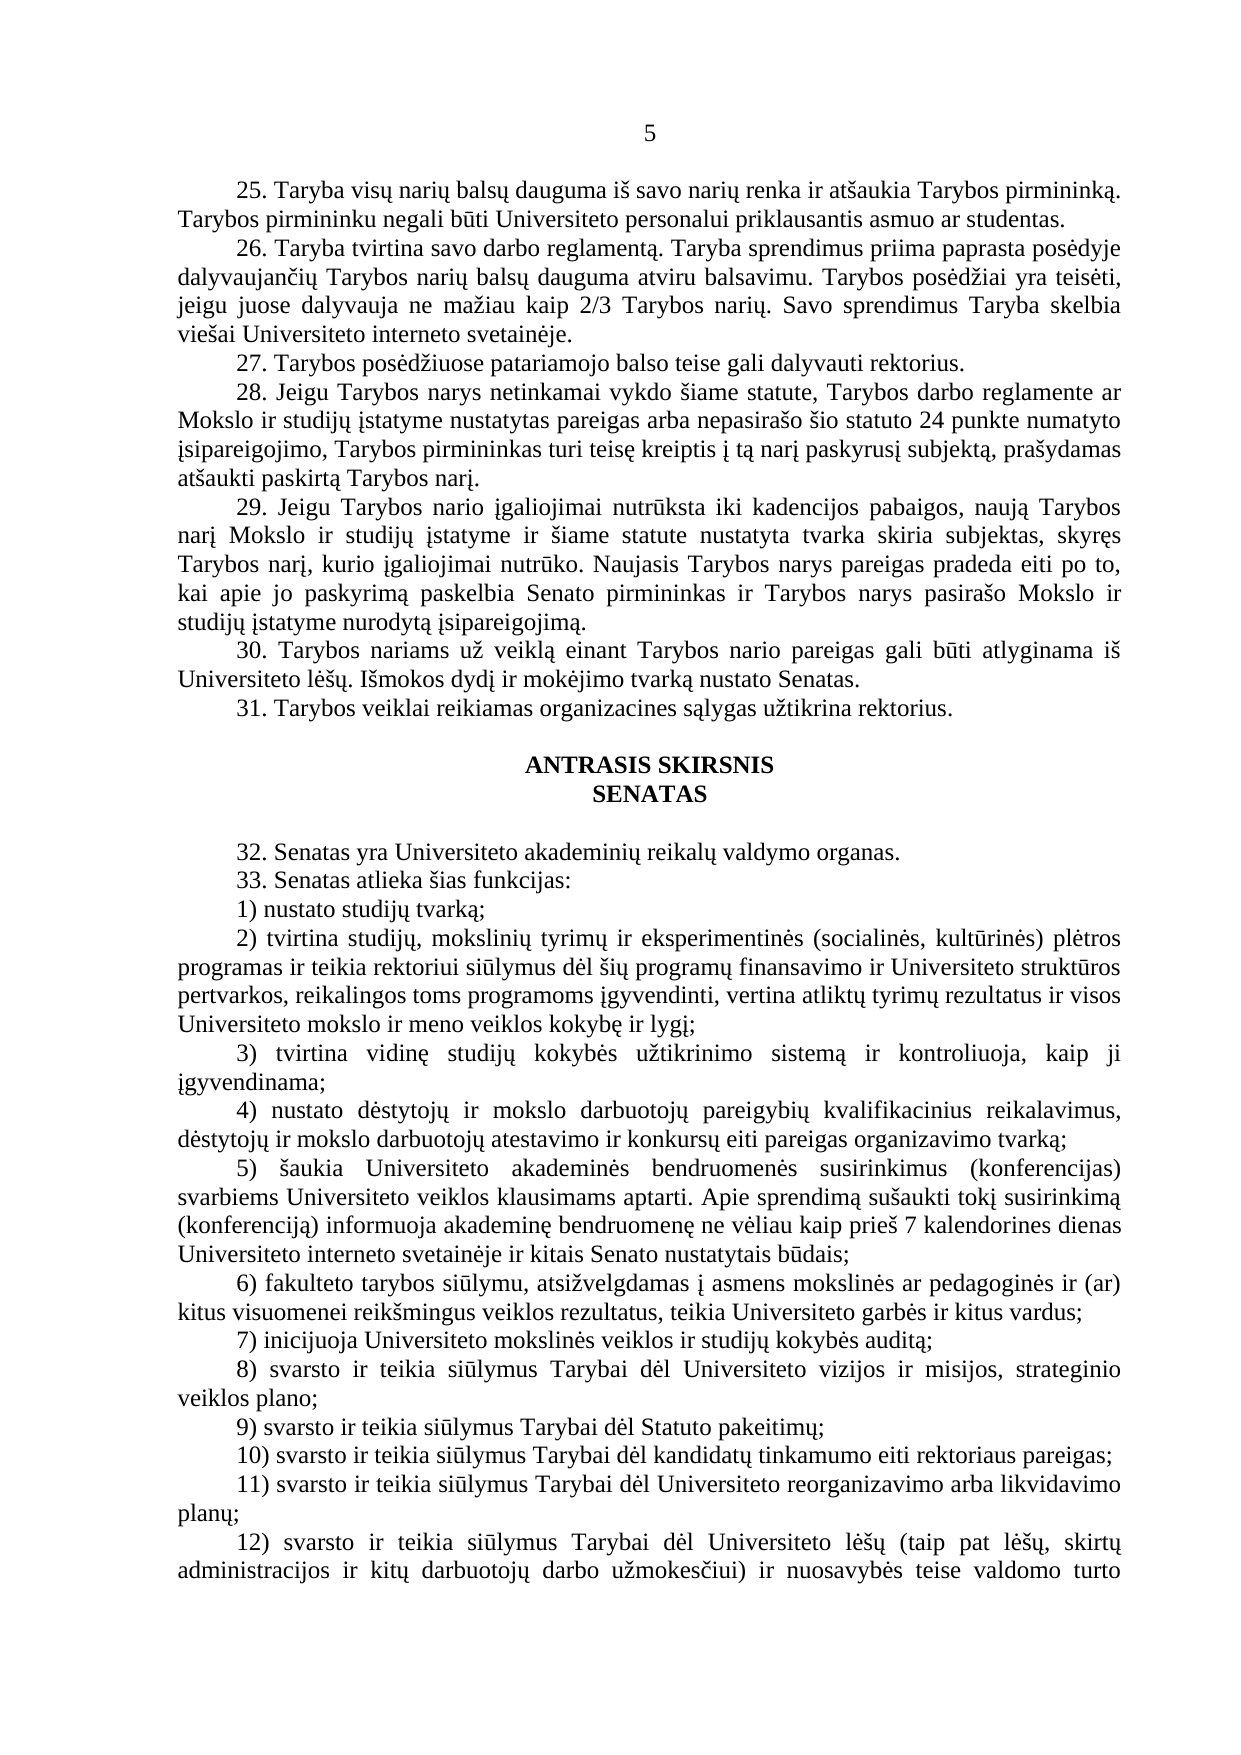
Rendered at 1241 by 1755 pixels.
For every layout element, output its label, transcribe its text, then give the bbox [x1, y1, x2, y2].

text 26. Taryba tvirtina savo darbo reglamentą. Taryba sprendimus priima paprasta posėdyje dalyvaujančių Tarybos narių balsų dauguma atviru balsavimu. Tarybos posėdžiai yra teisėti, jeigu juose dalyvauja ne mažiau kaip 2/3 Tarybos narių. Savo sprendimus Taryba skelbia viešai Universiteto interneto svetainėje. [177, 233, 1122, 348]
text 31. Tarybos veiklai reikiamas organizacines sąlygas užtikrina rektorius. [177, 693, 1122, 722]
text 10) svarsto ir teikia siūlymus Tarybai dėl kandidatų tinkamumo eiti rektoriaus pareigas; [177, 1441, 1122, 1469]
text 1) nustato studijų tvarką; [177, 894, 1122, 923]
text SENATAS [177, 779, 1122, 808]
text 30. Tarybos nariams už veiklą einant Tarybos nario pareigas gali būti atlyginama iš Universiteto lėšų. Išmokos dydį ir mokėjimo tvarką nustato Senatas. [177, 636, 1122, 693]
text 6) fakulteto tarybos siūlymu, atsižvelgdamas į asmens mokslinės ar pedagoginės ir (ar) kitus visuomenei reikšmingus veiklos rezultatus, teikia Universiteto garbės ir kitus vardus; [177, 1268, 1122, 1326]
text 3) tvirtina vidinę studijų kokybės užtikrinimo sistemą ir kontroliuoja, kaip ji įgyvendinama; [177, 1038, 1122, 1096]
text 8) svarsto ir teikia siūlymus Tarybai dėl Universiteto vizijos ir misijos, strateginio veiklos plano; [177, 1354, 1122, 1412]
text 29. Jeigu Tarybos nario įgaliojimai nutrūksta iki kadencijos pabaigos, naują Tarybos narį Mokslo ir studijų įstatyme ir šiame statute nustatyta tvarka skiria subjektas, skyręs Tarybos narį, kurio įgaliojimai nutrūko. Naujasis Tarybos narys pareigas pradeda eiti po to, kai apie jo paskyrimą paskelbia Senato pirmininkas ir Tarybos narys pasirašo Mokslo ir studijų įstatyme nurodytą įsipareigojimą. [177, 492, 1122, 636]
text 7) inicijuoja Universiteto mokslinės veiklos ir studijų kokybės auditą; [177, 1326, 1122, 1354]
text 25. Taryba visų narių balsų dauguma iš savo narių renka ir atšaukia Tarybos pirmininką. Tarybos pirmininku negali būti Universiteto personalui priklausantis asmuo ar studentas. [177, 176, 1122, 233]
text 2) tvirtina studijų, mokslinių tyrimų ir eksperimentinės (socialinės, kultūrinės) plėtros programas ir teikia rektoriui siūlymus dėl šių programų finansavimo ir Universiteto struktūros pertvarkos, reikalingos toms programoms įgyvendinti, vertina atliktų tyrimų rezultatus ir visos Universiteto mokslo ir meno veiklos kokybę ir lygį; [177, 923, 1122, 1038]
text 28. Jeigu Tarybos narys netinkamai vykdo šiame statute, Tarybos darbo reglamente ar Mokslo ir studijų įstatyme nustatytas pareigas arba nepasirašo šio statuto 24 punkte numatyto įsipareigojimo, Tarybos pirmininkas turi teisę kreiptis į tą narį paskyrusį subjektą, prašydamas atšaukti paskirtą Tarybos narį. [177, 377, 1122, 492]
text 12) svarsto ir teikia siūlymus Tarybai dėl Universiteto lėšų (taip pat lėšų, skirtų administracijos ir kitų darbuotojų darbo užmokesčiui) ir nuosavybės teise valdomo turto [177, 1527, 1122, 1584]
text 27. Tarybos posėdžiuose patariamojo balso teise gali dalyvauti rektorius. [177, 348, 1122, 377]
text 9) svarsto ir teikia siūlymus Tarybai dėl Statuto pakeitimų; [177, 1412, 1122, 1441]
text antrasis SKIRSNIS [177, 751, 1122, 779]
text 32. Senatas yra Universiteto akademinių reikalų valdymo organas. [177, 837, 1122, 866]
text 5) šaukia Universiteto akademinės bendruomenės susirinkimus (konferencijas) svarbiems Universiteto veiklos klausimams aptarti. Apie sprendimą sušaukti tokį susirinkimą (konferenciją) informuoja akademinę bendruomenę ne vėliau kaip prieš 7 kalendorines dienas Universiteto interneto svetainėje ir kitais Senato nustatytais būdais; [177, 1153, 1122, 1268]
text 11) svarsto ir teikia siūlymus Tarybai dėl Universiteto reorganizavimo arba likvidavimo planų; [177, 1469, 1122, 1527]
text 33. Senatas atlieka šias funkcijas: [177, 866, 1122, 894]
text 4) nustato dėstytojų ir mokslo darbuotojų pareigybių kvalifikacinius reikalavimus, dėstytojų ir mokslo darbuotojų atestavimo ir konkursų eiti pareigas organizavimo tvarką; [177, 1096, 1122, 1153]
